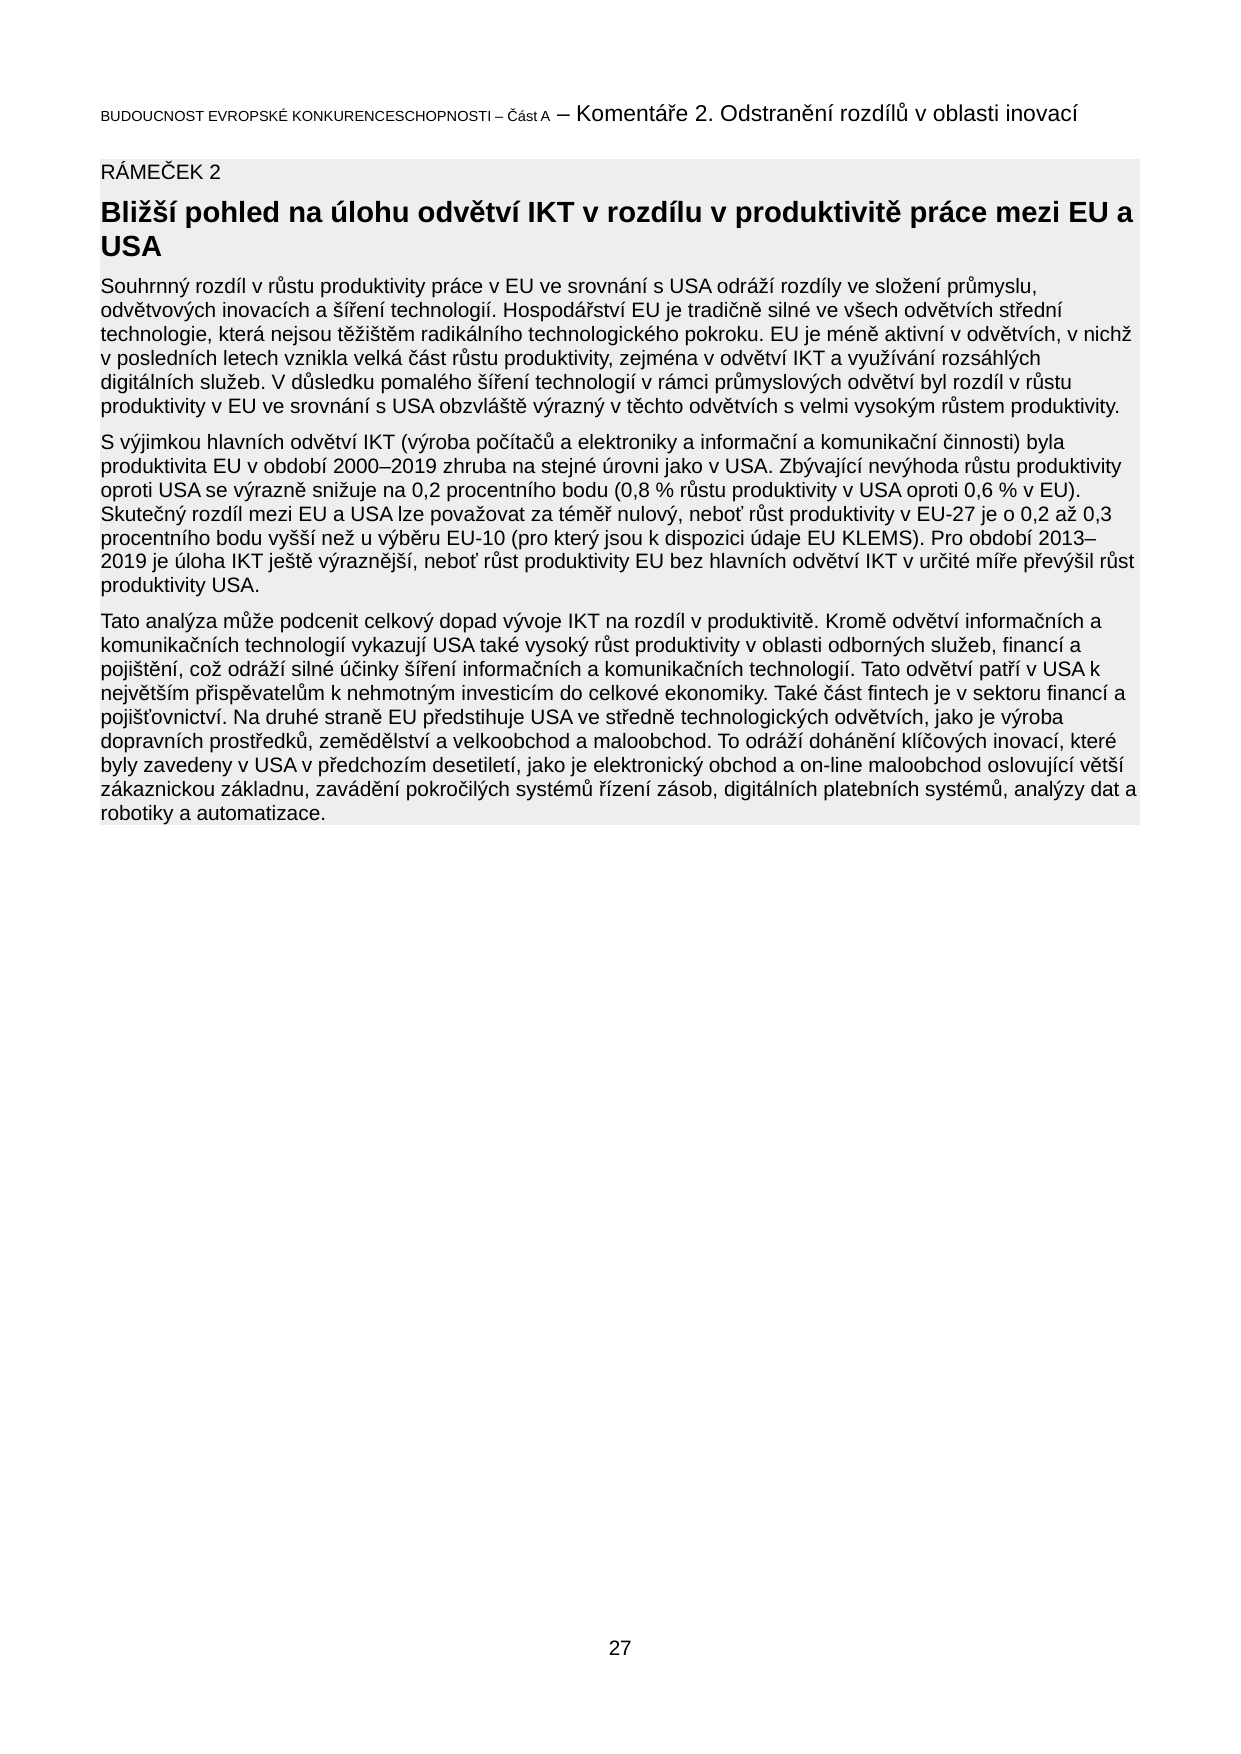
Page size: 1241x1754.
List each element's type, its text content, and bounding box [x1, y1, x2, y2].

text Bližší pohled na úlohu odvětví IKT v rozdílu v produktivitě práce mezi EU a USA [100, 195, 1140, 262]
text Tato analýza může podcenit celkový dopad vývoje IKT na rozdíl v produktivitě. Kromě odvětví informačních a komunikačních technologií vykazují USA také vysoký růst produktivity v oblasti odborných služeb, financí a pojištění, což odráží silné účinky šíření informačních a komunikačních technologií. Tato odvětví patří v USA k největším přispěvatelům k nehmotným investicím do celkové ekonomiky. Také část fintech je v sektoru financí a pojišťovnictví. Na druhé straně EU předstihuje USA ve středně technologických odvětvích, jako je výroba dopravních prostředků, zemědělství a velkoobchod a maloobchod. To odráží dohánění klíčových inovací, které byly zavedeny v USA v předchozím desetiletí, jako je elektronický obchod a on-line maloobchod oslovující větší zákaznickou základnu, zavádění pokročilých systémů řízení zásob, digitálních platebních systémů, analýzy dat a robotiky a automatizace. [100, 609, 1140, 825]
text S výjimkou hlavních odvětví IKT (výroba počítačů a elektroniky a informační a komunikační činnosti) byla produktivita EU v období 2000–2019 zhruba na stejné úrovni jako v USA. Zbývající nevýhoda růstu produktivity oproti USA se výrazně snižuje na 0,2 procentního bodu (0,8 % růstu produktivity v USA oproti 0,6 % v EU). Skutečný rozdíl mezi EU a USA lze považovat za téměř nulový, neboť růst produktivity v EU-27 je o 0,2 až 0,3 procentního bodu vyšší než u výběru EU-10 (pro který jsou k dispozici údaje EU KLEMS). Pro období 2013–2019 je úloha IKT ještě výraznější, neboť růst produktivity EU bez hlavních odvětví IKT v určité míře převýšil růst produktivity USA. [100, 429, 1140, 597]
text RÁMEČEK 2 [100, 159, 1140, 183]
text Souhrnný rozdíl v růstu produktivity práce v EU ve srovnání s USA odráží rozdíly ve složení průmyslu, odvětvových inovacích a šíření technologií. Hospodářství EU je tradičně silné ve všech odvětvích střední technologie, která nejsou těžištěm radikálního technologického pokroku. EU je méně aktivní v odvětvích, v nichž v posledních letech vznikla velká část růstu produktivity, zejména v odvětví IKT a využívání rozsáhlých digitálních služeb. V důsledku pomalého šíření technologií v rámci průmyslových odvětví byl rozdíl v růstu produktivity v EU ve srovnání s USA obzvláště výrazný v těchto odvětvích s velmi vysokým růstem produktivity. [100, 274, 1140, 418]
